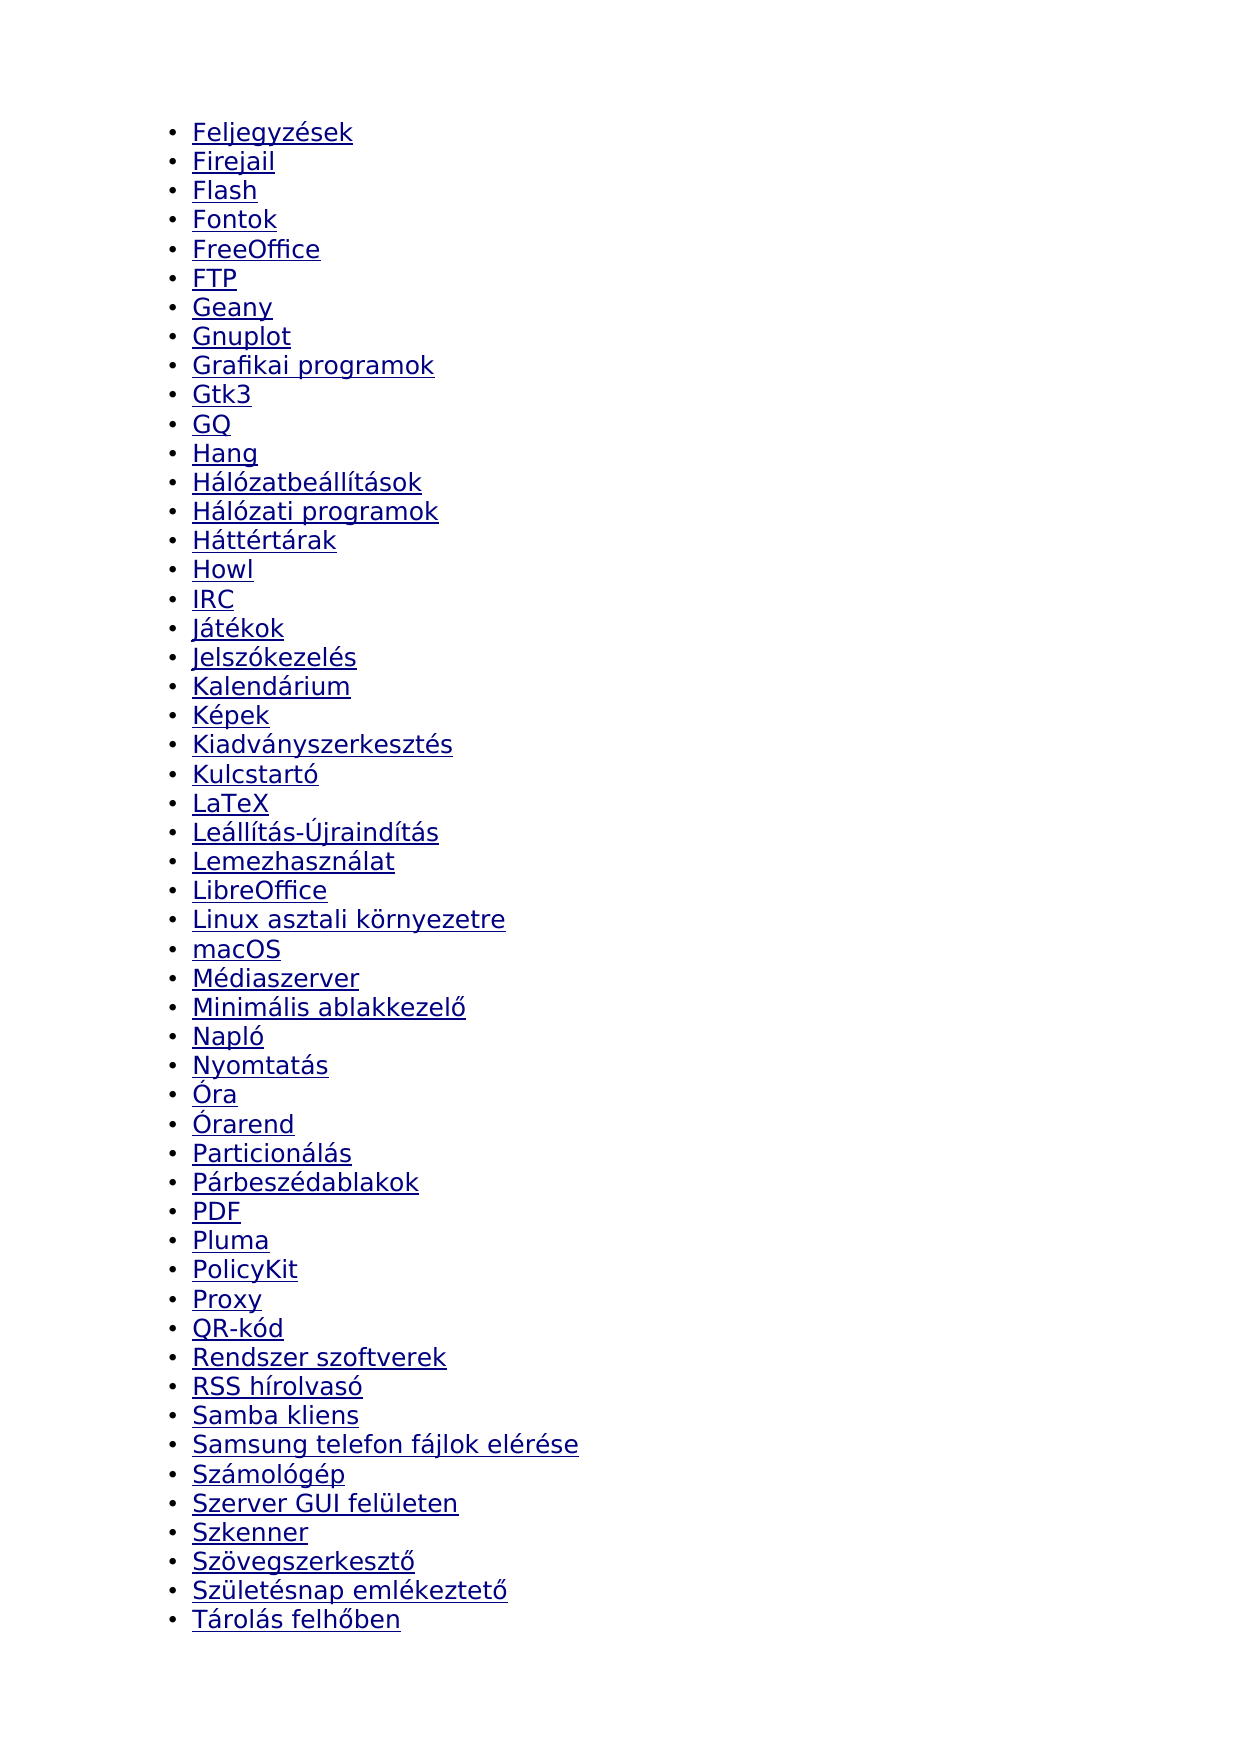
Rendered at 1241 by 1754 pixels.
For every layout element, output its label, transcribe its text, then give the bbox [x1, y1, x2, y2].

list Játékok [177, 614, 1122, 643]
list Médiaszerver [177, 964, 1122, 993]
list Szövegszerkesztő [177, 1547, 1122, 1576]
list Lemezhasználat [177, 847, 1122, 876]
list Szkenner [177, 1518, 1122, 1547]
list PDF [177, 1197, 1122, 1226]
list Pluma [177, 1226, 1122, 1256]
list Minimális ablakkezelő [177, 993, 1122, 1022]
list Firejail [177, 147, 1122, 176]
list Linux asztali környezetre [177, 906, 1122, 935]
list Tárolás felhőben [177, 1606, 1122, 1635]
list Feljegyzések [177, 118, 1122, 147]
list Gnuplot [177, 322, 1122, 351]
list Howl [177, 556, 1122, 585]
list Számológép [177, 1460, 1122, 1489]
list Nyomtatás [177, 1051, 1122, 1081]
list Születésnap emlékeztető [177, 1576, 1122, 1606]
list Napló [177, 1022, 1122, 1051]
list macOS [177, 935, 1122, 964]
list Rendszer szoftverek [177, 1343, 1122, 1372]
list Hálózatbeállítások [177, 468, 1122, 497]
list Particionálás [177, 1139, 1122, 1168]
list Hang [177, 439, 1122, 468]
list Leállítás-Újraindítás [177, 818, 1122, 847]
list LibreOffice [177, 876, 1122, 906]
list IRC [177, 585, 1122, 614]
list Jelszókezelés [177, 643, 1122, 672]
list PolicyKit [177, 1256, 1122, 1285]
list Órarend [177, 1110, 1122, 1139]
list RSS hírolvasó [177, 1372, 1122, 1401]
list Grafikai programok [177, 351, 1122, 381]
list Gtk3 [177, 381, 1122, 410]
list Hálózati programok [177, 497, 1122, 526]
list Kulcstartó [177, 760, 1122, 789]
list Samsung telefon fájlok elérése [177, 1431, 1122, 1460]
list Samba kliens [177, 1401, 1122, 1431]
list Flash [177, 176, 1122, 206]
list Szerver GUI felületen [177, 1489, 1122, 1518]
list Párbeszédablakok [177, 1168, 1122, 1197]
list Óra [177, 1081, 1122, 1110]
list Háttértárak [177, 526, 1122, 556]
list Kalendárium [177, 672, 1122, 701]
list FTP [177, 264, 1122, 293]
list LaTeX [177, 789, 1122, 818]
list Kiadványszerkesztés [177, 731, 1122, 760]
list FreeOffice [177, 235, 1122, 264]
list Proxy [177, 1285, 1122, 1314]
list Fontok [177, 206, 1122, 235]
list GQ [177, 410, 1122, 439]
list QR-kód [177, 1314, 1122, 1343]
list Geany [177, 293, 1122, 322]
list Képek [177, 701, 1122, 731]
